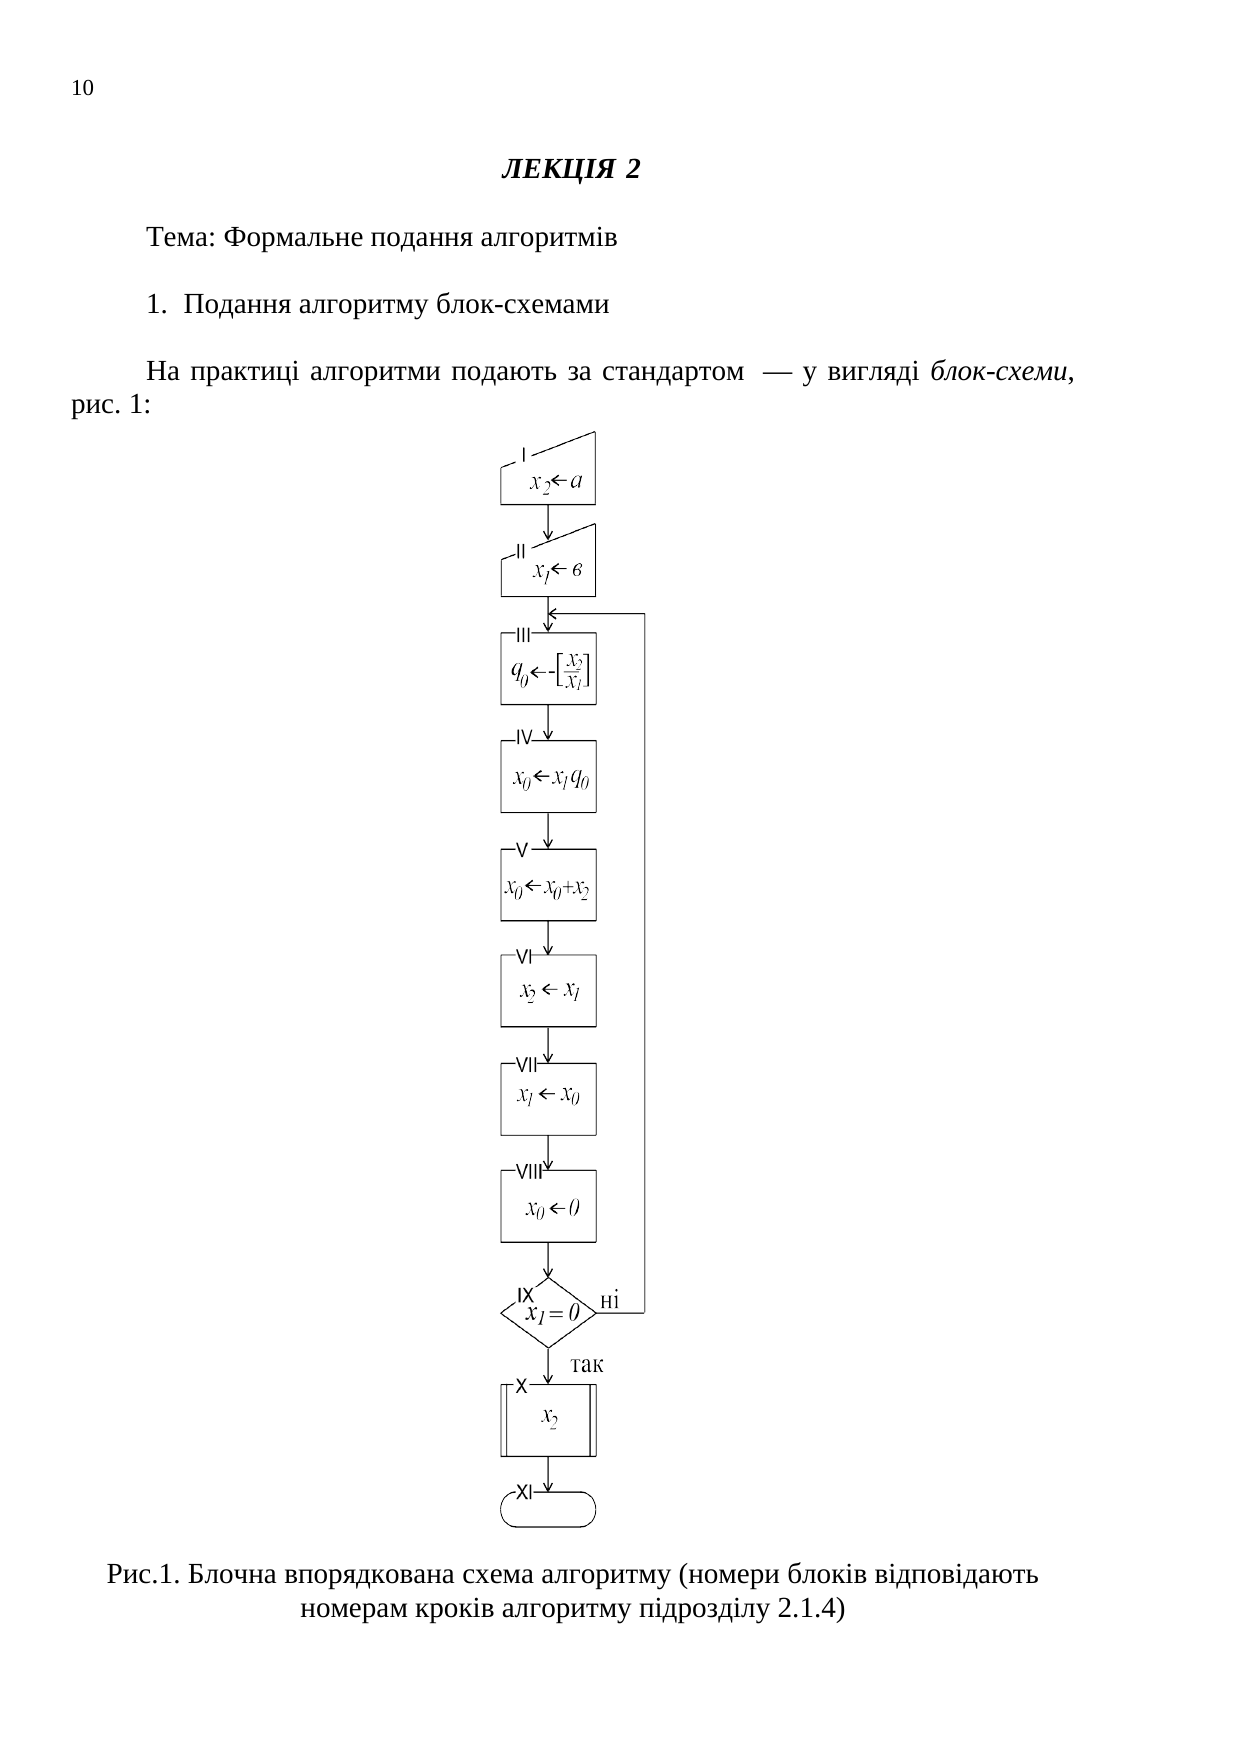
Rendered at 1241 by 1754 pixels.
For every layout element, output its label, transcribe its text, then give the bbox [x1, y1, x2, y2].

text На практиці алгоритми подають за стандартом — у вигляді блок-схеми, рис. 1: [71, 353, 1075, 420]
text Тема: Формальне подання алгоритмів [71, 219, 1075, 252]
text ЛЕКЦІЯ 2 [71, 152, 1075, 185]
text Рис.1. Блочна впорядкована схема алгоритму (номери блоків відповідають номерам кроків алгоритму підрозділу 2.1.4) [71, 1556, 1075, 1623]
list Подання алгоритму блок-схемами [146, 286, 1075, 319]
